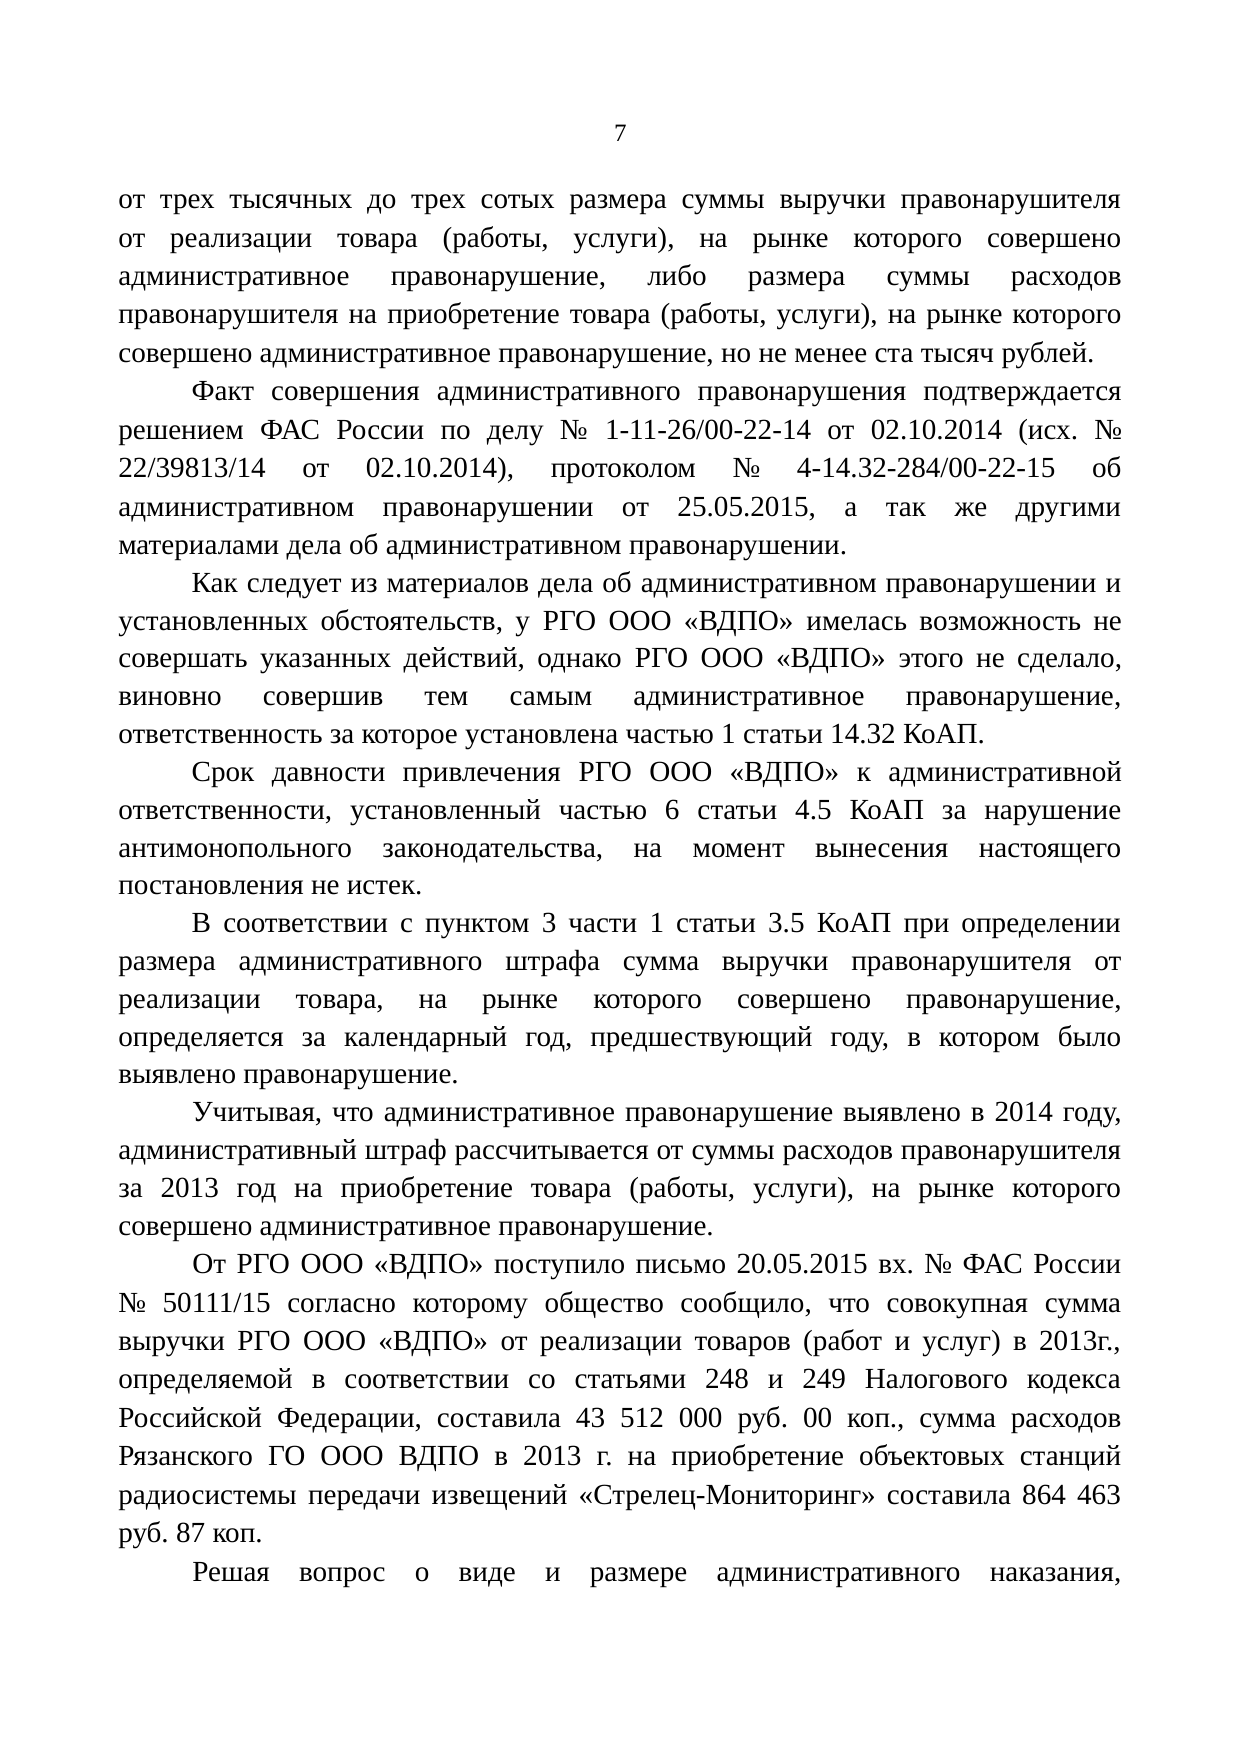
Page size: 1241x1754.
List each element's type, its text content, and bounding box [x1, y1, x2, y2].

text В соответствии с пунктом 3 части 1 статьи 3.5 КоАП при определении размера административного штрафа сумма выручки правонарушителя от реализации товара, на рынке которого совершено правонарушение, определяется за календарный год, предшествующий году, в котором было выявлено правонарушение. [118, 901, 1122, 1090]
text Факт совершения административного правонарушения подтверждается решением ФАС России по делу № 1-11-26/00-22-14 от 02.10.2014 (исх. № 22/39813/14 от 02.10.2014), протоколом № 4-14.32-284/00-22-15 об административном правонарушении от 25.05.2015, а так же другими материалами дела об административном правонарушении. [118, 368, 1122, 561]
text От РГО ООО «ВДПО» поступило письмо 20.05.2015 вх. № ФАС России № 50111/15 согласно которому общество сообщило, что совокупная сумма выручки РГО ООО «ВДПО» от реализации товаров (работ и услуг) в 2013г., определяемой в соответствии со статьями 248 и 249 Налогового кодекса Российской Федерации, составила 43 512 000 руб. 00 коп., сумма расходов Рязанского ГО ООО ВДПО в 2013 г. на приобретение объектовых станций радиосистемы передачи извещений «Стрелец-Мониторинг» составила 864 463 руб. 87 коп. [118, 1241, 1122, 1549]
text Учитывая, что административное правонарушение выявлено в 2014 году, административный штраф рассчитывается от суммы расходов правонарушителя за 2013 год на приобретение товара (работы, услуги), на рынке которого совершено административное правонарушение. [118, 1090, 1122, 1241]
text Срок давности привлечения РГО ООО «ВДПО» к административной ответственности, установленный частью 6 статьи 4.5 КоАП за нарушение антимонопольного законодательства, на момент вынесения настоящего постановления не истек. [118, 750, 1122, 901]
text Решая вопрос о виде и размере административного наказания, [118, 1549, 1122, 1587]
text от трех тысячных до трех сотых размера суммы выручки правонарушителя от реализации товара (работы, услуги), на рынке которого совершено административное правонарушение, либо размера суммы расходов правонарушителя на приобретение товара (работы, услуги), на рынке которого совершено административное правонарушение, но не менее ста тысяч рублей. [118, 176, 1122, 368]
text Как следует из материалов дела об административном правонарушении и установленных обстоятельств, у РГО ООО «ВДПО» имелась возможность не совершать указанных действий, однако РГО ООО «ВДПО» этого не сделало, виновно совершив тем самым административное правонарушение, ответственность за которое установлена частью 1 статьи 14.32 КоАП. [118, 561, 1122, 750]
